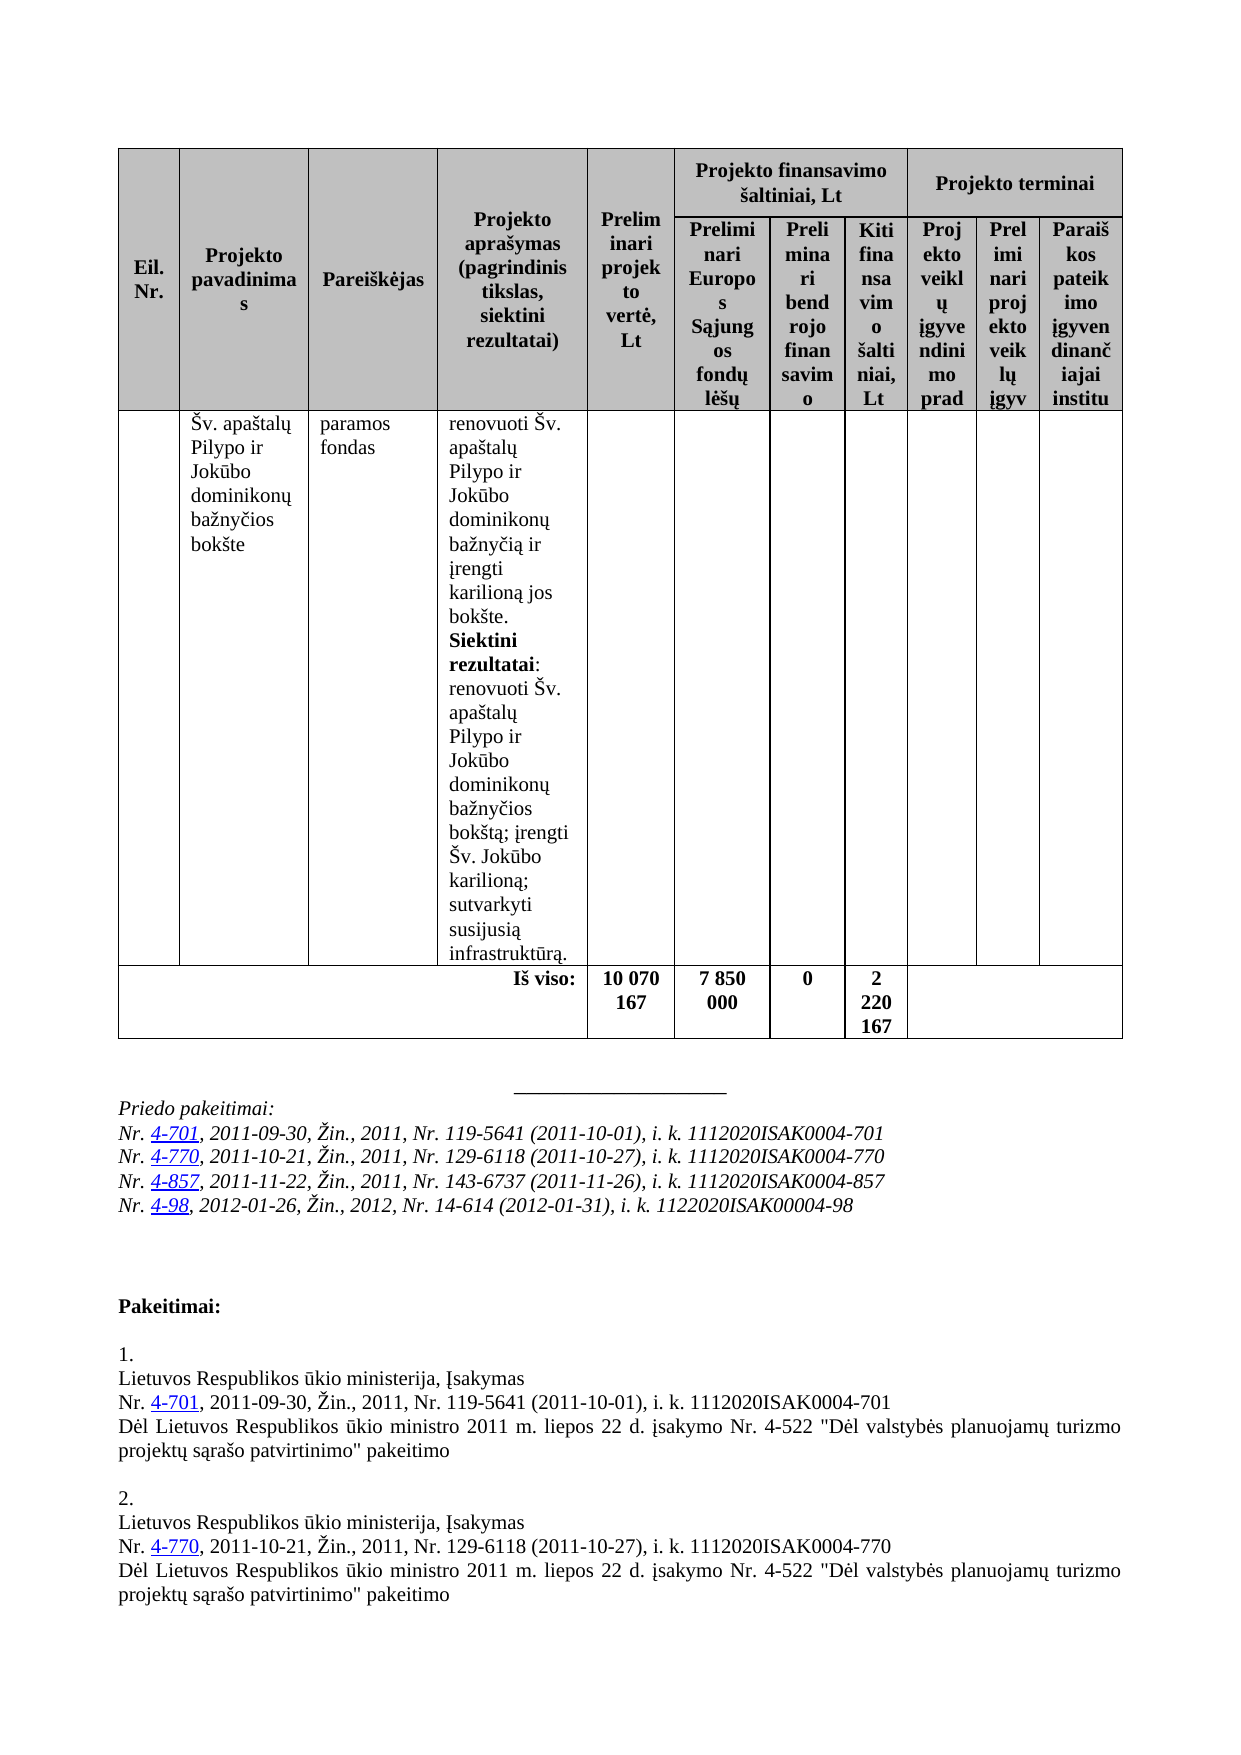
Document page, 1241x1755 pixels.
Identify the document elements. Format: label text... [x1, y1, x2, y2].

table_cell 0 [771, 966, 844, 1038]
table_cell 2 220 167 [846, 966, 907, 1038]
text 2. [118, 1486, 1122, 1510]
text Nr. 4-770, 2011-10-21, Žin., 2011, Nr. 129-6118 (2011-10-27), i. k. 1112020ISAK0004-770 [118, 1534, 1122, 1558]
text Lietuvos Respublikos ūkio ministerija, Įsakymas [118, 1510, 1122, 1534]
table_cell [119, 966, 179, 1038]
text Nr. 4-857, 2011-11-22, Žin., 2011, Nr. 143-6737 (2011-11-26), i. k. 1112020ISAK0004-857 [118, 1168, 1122, 1193]
table_cell 2011 [908, 411, 976, 964]
text Lietuvos Respublikos ūkio ministerija, Įsakymas [118, 1366, 1122, 1390]
table_cell Preliminari Europos Sąjungos fondų lėšų suma (iki), Lt [675, 218, 769, 410]
text Priedo pakeitimai: [118, 1096, 1122, 1120]
table_cell [309, 966, 438, 1038]
text Nr. 4-98, 2012-01-26, Žin., 2012, Nr. 14-614 (2012-01-31), i. k. 1122020ISAK00004-98 [118, 1193, 1122, 1217]
table_cell Preliminari bendrojo finansavimo (valstybės biudžeto) lėšų suma (iki), Lt [771, 218, 844, 410]
table_header Projekto pavadinimas [180, 149, 308, 410]
table_header Projekto finansavimo šaltiniai, Lt [675, 149, 907, 216]
table_cell Projekto veiklų įgyvendinimo pradžia [908, 218, 976, 410]
table_cell Iš viso: [438, 966, 587, 1038]
table_cell [119, 411, 179, 964]
text Dėl Lietuvos Respublikos ūkio ministro 2011 m. liepos 22 d. įsakymo Nr. 4-522 "Dėl valstybės planuojamų turizmo projektų sąrašo patvirtinimo" pakeitimo [118, 1414, 1122, 1462]
table_cell Preliminari projekto veiklų įgyvendinimo trukmė, mėn. [977, 218, 1039, 410]
table_cell Paraiškos pateikimo įgyvendinančiajai institucijai terminas (iki) [1040, 218, 1122, 410]
text _________________ [118, 1068, 1122, 1096]
table_cell Šv. apaštalų Pilypo ir Jokūbo dominikonų bažnyčios bokšte [180, 411, 308, 964]
table_header Preliminari projekto vertė, Lt [588, 149, 674, 410]
table_cell paramos fondas [309, 411, 437, 964]
table_header Projekto aprašymas (pagrindinis tikslas, siektini rezultatai) [438, 149, 587, 410]
table_cell 10 070 167 [588, 966, 674, 1038]
table_cell [846, 411, 907, 964]
table_header Pareiškėjas [309, 149, 437, 410]
table_cell [977, 966, 1039, 1038]
table_cell [588, 411, 674, 964]
table_cell [908, 966, 977, 1038]
table_header Projekto terminai [908, 149, 1122, 216]
table_cell renovuoti Šv. apaštalų Pilypo ir Jokūbo dominikonų bažnyčią ir įrengti karilioną jos bokšte. Siektini rezultatai: renovuoti Šv. apaštalų Pilypo ir Jokūbo dominikonų bažnyčios bokštą; įrengti Šv. Jokūbo karilioną; sutvarkyti susijusią infrastruktūrą. [438, 411, 587, 964]
table_cell [179, 966, 308, 1038]
table_cell Kiti finansavimo šaltiniai, Lt [846, 218, 907, 410]
table_cell 0 [771, 411, 844, 964]
table_cell 24 [977, 411, 1039, 964]
text Pakeitimai: [118, 1293, 1122, 1318]
table_header Eil. Nr. [119, 149, 179, 410]
table_cell 7 850 000 [675, 966, 769, 1038]
table_cell 2012-04-01 [1040, 411, 1122, 964]
text Nr. 4-701, 2011-09-30, Žin., 2011, Nr. 119-5641 (2011-10-01), i. k. 1112020ISAK0004-701 [118, 1390, 1122, 1414]
text Nr. 4-701, 2011-09-30, Žin., 2011, Nr. 119-5641 (2011-10-01), i. k. 1112020ISAK0004-701 [118, 1120, 1122, 1144]
text Dėl Lietuvos Respublikos ūkio ministro 2011 m. liepos 22 d. įsakymo Nr. 4-522 "Dėl valstybės planuojamų turizmo projektų sąrašo patvirtinimo" pakeitimo [118, 1558, 1122, 1606]
text Nr. 4-770, 2011-10-21, Žin., 2011, Nr. 129-6118 (2011-10-27), i. k. 1112020ISAK0004-770 [118, 1144, 1122, 1168]
text 1. [118, 1342, 1122, 1366]
table_cell [1039, 966, 1122, 1038]
table_cell 2 000 000 [675, 411, 769, 964]
